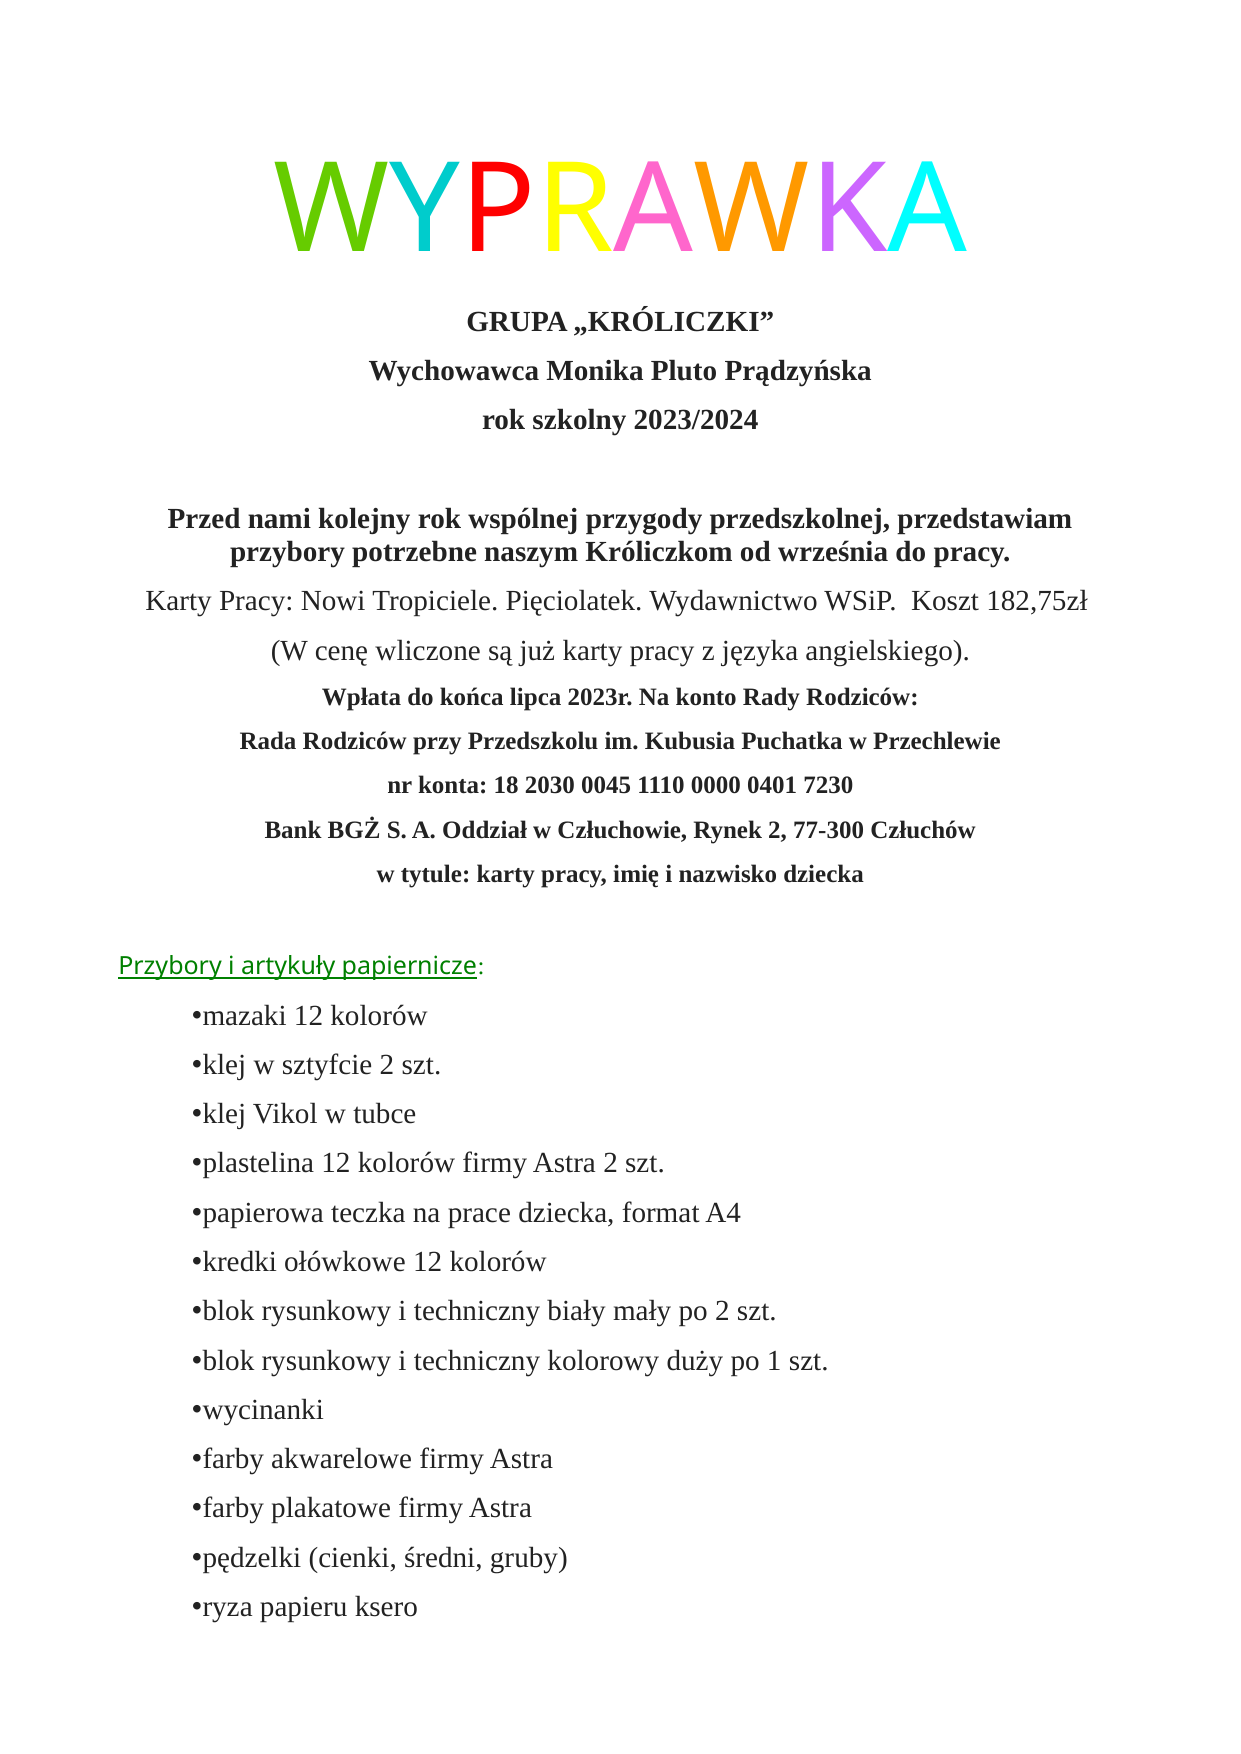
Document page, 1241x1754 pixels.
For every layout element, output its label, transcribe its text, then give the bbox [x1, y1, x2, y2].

text rok szkolny 2023/2024 [118, 402, 1122, 436]
list papierowa teczka na prace dziecka, format A4 [118, 1195, 1122, 1228]
list pędzelki (cienki, średni, gruby) [118, 1540, 1122, 1573]
text Karty Pracy: Nowi Tropiciele. Pięciolatek. Wydawnictwo WSiP. Koszt 182,75zł [118, 583, 1122, 617]
list wycinanki [118, 1392, 1122, 1426]
list mazaki 12 kolorów [118, 998, 1122, 1031]
list farby akwarelowe firmy Astra [118, 1441, 1122, 1475]
list klej w sztyfcie 2 szt. [118, 1047, 1122, 1081]
text Wpłata do końca lipca 2023r. Na konto Rady Rodziców: [118, 682, 1122, 711]
text Rada Rodziców przy Przedszkolu im. Kubusia Puchatka w Przechlewie [118, 726, 1122, 755]
list blok rysunkowy i techniczny biały mały po 2 szt. [118, 1293, 1122, 1327]
list blok rysunkowy i techniczny kolorowy duży po 1 szt. [118, 1343, 1122, 1376]
text (W cenę wliczone są już karty pracy z języka angielskiego). [118, 633, 1122, 666]
list kredki ołówkowe 12 kolorów [118, 1244, 1122, 1278]
list klej Vikol w tubce [118, 1096, 1122, 1130]
list farby plakatowe firmy Astra [118, 1490, 1122, 1524]
text Przed nami kolejny rok wspólnej przygody przedszkolnej, przedstawiam przybory potrzebne naszym Króliczkom od września do pracy. [118, 501, 1122, 568]
text nr konta: 18 2030 0045 1110 0000 0401 7230 [118, 771, 1122, 799]
text GRUPA „KRÓLICZKI” [118, 304, 1122, 338]
list ryza papieru ksero [118, 1589, 1122, 1623]
text w tytule: karty pracy, imię i nazwisko dziecka [118, 859, 1122, 888]
text Wychowawca Monika Pluto Prądzyńska [118, 353, 1122, 387]
text Przybory i artykuły papiernicze: [118, 948, 1122, 982]
text WYPRAWKA [118, 118, 1122, 288]
text Bank BGŻ S. A. Oddział w Człuchowie, Rynek 2, 77-300 Człuchów [118, 815, 1122, 844]
list plastelina 12 kolorów firmy Astra 2 szt. [118, 1146, 1122, 1179]
